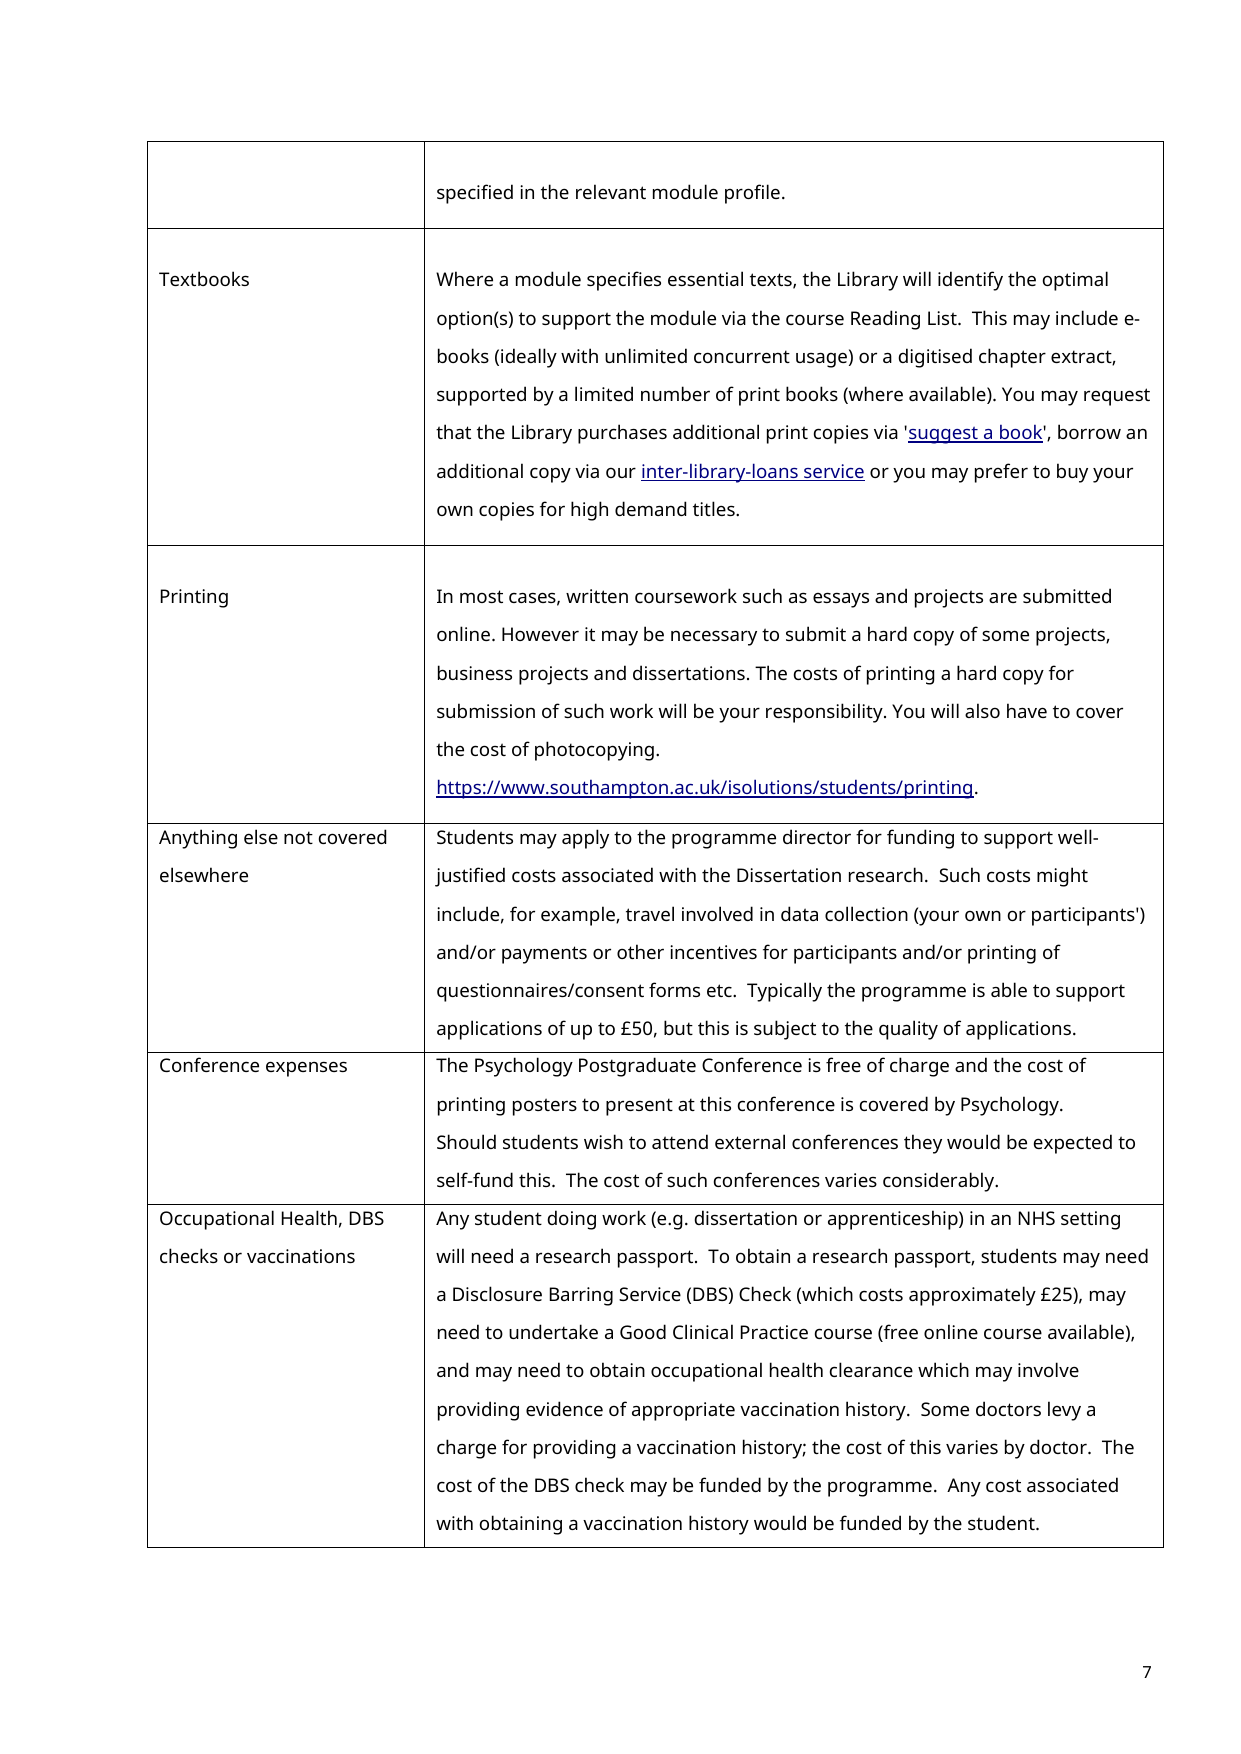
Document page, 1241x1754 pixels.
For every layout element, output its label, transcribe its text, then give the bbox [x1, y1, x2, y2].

table_cell Where a module specifies essential texts, the Library will identify the optimal option(s) to support the module via the course Reading List. This may include e-books (ideally with unlimited concurrent usage) or a digitised chapter extract, supported by a limited number of print books (where available). You may request that the Library purchases additional print copies via 'suggest a book', borrow an additional copy via our inter-library-loans service or you may prefer to buy your own copies for high demand titles. [425, 229, 1163, 545]
table_cell Anything else not covered elsewhere [148, 824, 424, 1052]
table_cell [148, 142, 424, 228]
table_cell Textbooks [148, 229, 424, 545]
table_cell In most cases, written coursework such as essays and projects are submitted online. However it may be necessary to submit a hard copy of some projects, business projects and dissertations. The costs of printing a hard copy for submission of such work will be your responsibility. You will also have to cover the cost of photocopying. https://www.southampton.ac.uk/isolutions/students/printing. [425, 546, 1163, 823]
table_cell Conference expenses [148, 1053, 424, 1204]
table_cell specified in the relevant module profile. [425, 142, 1163, 228]
table_cell Students may apply to the programme director for funding to support well-justified costs associated with the Dissertation research. Such costs might include, for example, travel involved in data collection (your own or participants') and/or payments or other incentives for participants and/or printing of questionnaires/consent forms etc. Typically the programme is able to support applications of up to £50, but this is subject to the quality of applications. [425, 824, 1163, 1052]
table_cell Any student doing work (e.g. dissertation or apprenticeship) in an NHS setting will need a research passport. To obtain a research passport, students may need a Disclosure Barring Service (DBS) Check (which costs approximately £25), may need to undertake a Good Clinical Practice course (free online course available), and may need to obtain occupational health clearance which may involve providing evidence of appropriate vaccination history. Some doctors levy a charge for providing a vaccination history; the cost of this varies by doctor. The cost of the DBS check may be funded by the programme. Any cost associated with obtaining a vaccination history would be funded by the student. [425, 1205, 1163, 1547]
table_cell The Psychology Postgraduate Conference is free of charge and the cost of printing posters to present at this conference is covered by Psychology. Should students wish to attend external conferences they would be expected to self-fund this. The cost of such conferences varies considerably. [425, 1053, 1163, 1204]
table_cell Occupational Health, DBS checks or vaccinations [148, 1205, 424, 1547]
table_cell Printing [148, 546, 424, 823]
